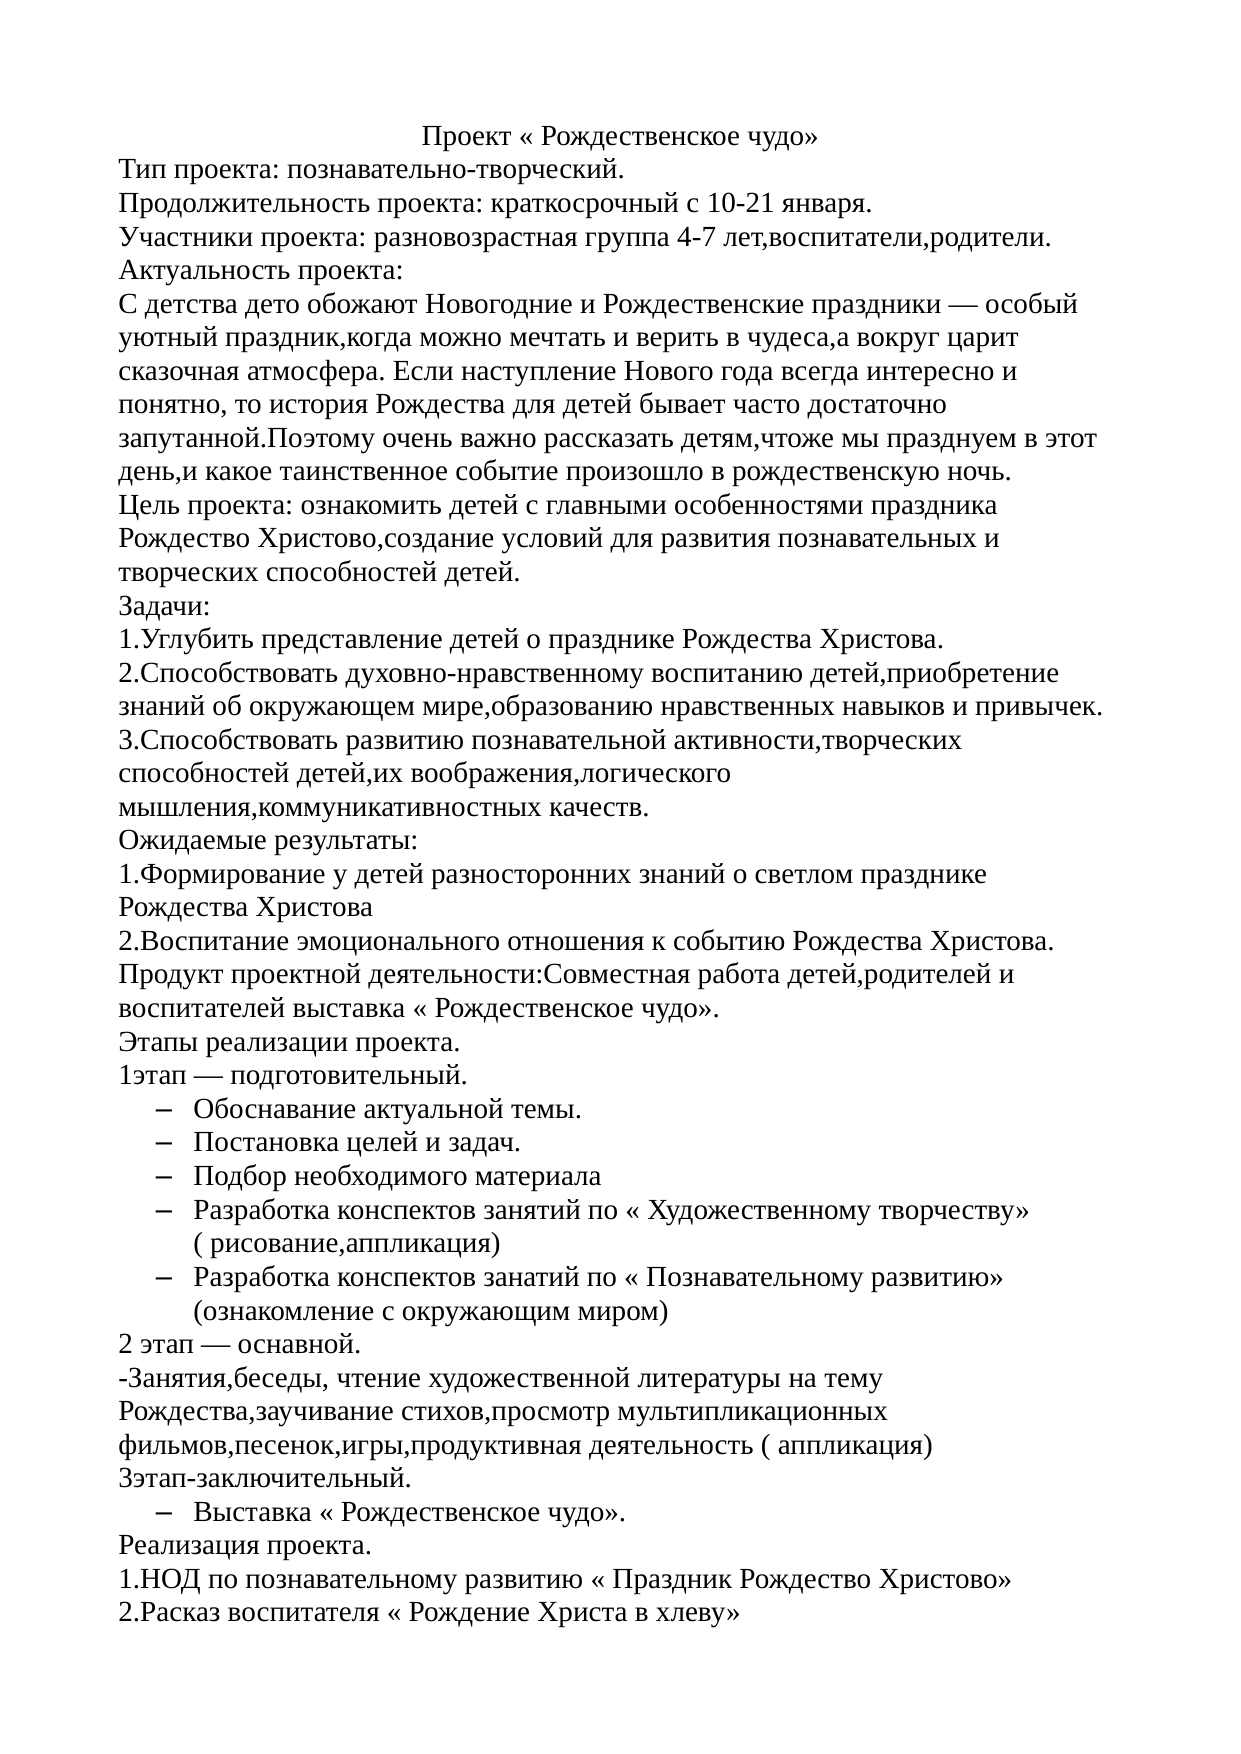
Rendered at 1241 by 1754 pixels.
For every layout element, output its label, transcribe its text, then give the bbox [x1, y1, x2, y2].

text 1.Углубить представление детей о празднике Рождества Христова. [118, 621, 1122, 655]
list Подбор необходимого материала [156, 1158, 1122, 1192]
text Проект « Рождественское чудо» [118, 118, 1122, 152]
text -Занятия,беседы, чтение художественной литературы на тему Рождества,заучивание стихов,просмотр мультипликационных фильмов,песенок,игры,продуктивная деятельность ( аппликация) [118, 1360, 1122, 1460]
text Участники проекта: разновозрастная группа 4-7 лет,воспитатели,родители. [118, 219, 1122, 252]
text 1.Формирование у детей разносторонних знаний о светлом празднике Рождества Христова [118, 856, 1122, 923]
list Разработка конспектов занятий по « Художественному творчеству» ( рисование,аппликация) [156, 1192, 1122, 1259]
text 1.НОД по познавательному развитию « Праздник Рождество Христово» [118, 1561, 1122, 1594]
text 3этап-заключительный. [118, 1460, 1122, 1494]
text Продукт проектной деятельности:Совместная работа детей,родителей и воспитателей выставка « Рождественское чудо». [118, 957, 1122, 1024]
text Тип проекта: познавательно-творческий. [118, 152, 1122, 185]
text Реализация проекта. [118, 1527, 1122, 1561]
text 3.Способствовать развитию познавательной активности,творческих способностей детей,их воображения,логического мышления,коммуникативностных качеств. [118, 722, 1122, 822]
text 2.Расказ воспитателя « Рождение Христа в хлеву» [118, 1594, 1122, 1628]
list Выставка « Рождественское чудо». [156, 1494, 1122, 1527]
text 1этап — подготовительный. [118, 1057, 1122, 1091]
list Обоснавание актуальной темы. [156, 1091, 1122, 1124]
text 2 этап — оснавной. [118, 1326, 1122, 1360]
list Постановка целей и задач. [156, 1124, 1122, 1158]
text Этапы реализации проекта. [118, 1024, 1122, 1057]
text 2.Воспитание эмоционального отношения к событию Рождества Христова. [118, 923, 1122, 957]
text Продолжительность проекта: краткосрочный с 10-21 января. [118, 185, 1122, 219]
text С детства дето обожают Новогодние и Рождественские праздники — особый уютный праздник,когда можно мечтать и верить в чудеса,а вокруг царит сказочная атмосфера. Если наступление Нового года всегда интересно и понятно, то история Рождества для детей бывает часто достаточно запутанной.Поэтому очень важно рассказать детям,чтоже мы празднуем в этот день,и какое таинственное событие произошло в рождественскую ночь. [118, 286, 1122, 487]
text 2.Способствовать духовно-нравственному воспитанию детей,приобретение знаний об окружающем мире,образованию нравственных навыков и привычек. [118, 655, 1122, 722]
text Цель проекта: ознакомить детей с главными особенностями праздника Рождество Христово,создание условий для развития познавательных и творческих способностей детей. [118, 487, 1122, 588]
text Задачи: [118, 588, 1122, 621]
text Актуальность проекта: [118, 252, 1122, 286]
list Разработка конспектов занатий по « Познавательному развитию» (ознакомление с окружающим миром) [156, 1259, 1122, 1326]
text Ожидаемые результаты: [118, 822, 1122, 856]
